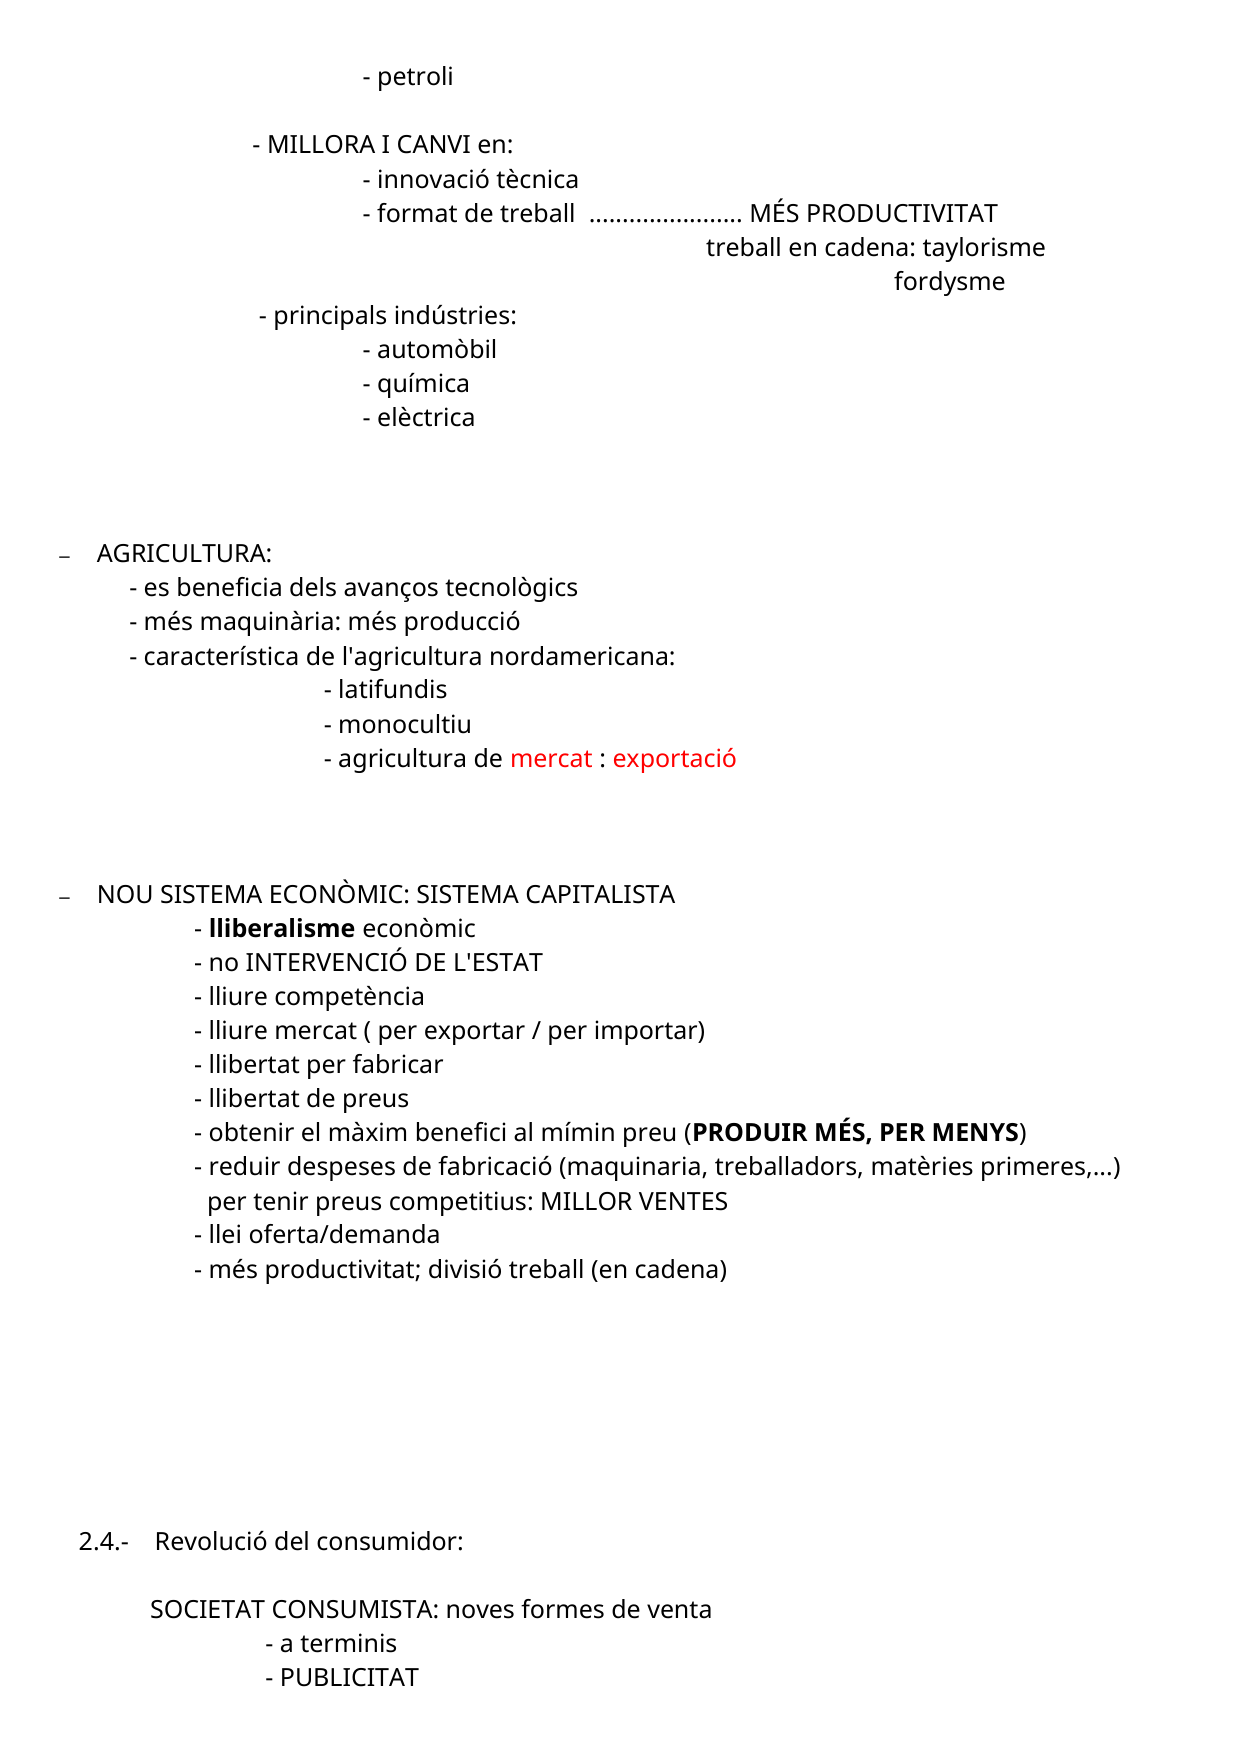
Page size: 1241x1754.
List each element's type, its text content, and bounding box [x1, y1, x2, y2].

list - lliure mercat ( per exportar / per importar) [59, 1013, 1181, 1047]
list - innovació tècnica [59, 161, 1181, 195]
list - elèctrica [59, 400, 1181, 434]
list - característica de l'agricultura nordamericana: [59, 638, 1181, 672]
list - llibertat de preus [59, 1081, 1181, 1115]
list - monocultiu [59, 706, 1181, 740]
list - latifundis [59, 672, 1181, 706]
list treball en cadena: taylorisme [59, 229, 1181, 263]
list - format de treball ....................... MÉS PRODUCTIVITAT [59, 195, 1181, 229]
list - PUBLICITAT [59, 1660, 1181, 1694]
list AGRICULTURA: [59, 536, 1181, 570]
text 2.4.- Revolució del consumidor: [59, 1524, 1181, 1558]
list - a terminis [59, 1626, 1181, 1660]
list - no INTERVENCIÓ DE L'ESTAT [59, 945, 1181, 979]
text SOCIETAT CONSUMISTA: noves formes de venta [59, 1592, 1181, 1626]
list NOU SISTEMA ECONÒMIC: SISTEMA CAPITALISTA [59, 877, 1181, 911]
list fordysme [59, 263, 1181, 297]
list - es beneficia dels avanços tecnològics [59, 570, 1181, 604]
list - obtenir el màxim benefici al mímin preu (PRODUIR MÉS, PER MENYS) [59, 1115, 1181, 1149]
list - reduir despeses de fabricació (maquinaria, treballadors, matèries primeres,...) [59, 1149, 1181, 1183]
list - més productivitat; divisió treball (en cadena) [59, 1251, 1181, 1285]
list - MILLORA I CANVI en: [59, 127, 1181, 161]
list - llibertat per fabricar [59, 1047, 1181, 1081]
list - petroli [59, 59, 1181, 93]
list - més maquinària: més producció [59, 604, 1181, 638]
list - principals indústries: [59, 297, 1181, 332]
list per tenir preus competitius: MILLOR VENTES [59, 1183, 1181, 1217]
list - lliure competència [59, 979, 1181, 1013]
list - química [59, 366, 1181, 400]
list - llei oferta/demanda [59, 1217, 1181, 1251]
list - automòbil [59, 332, 1181, 366]
list - lliberalisme econòmic [59, 911, 1181, 945]
list - agricultura de mercat : exportació [59, 740, 1181, 774]
